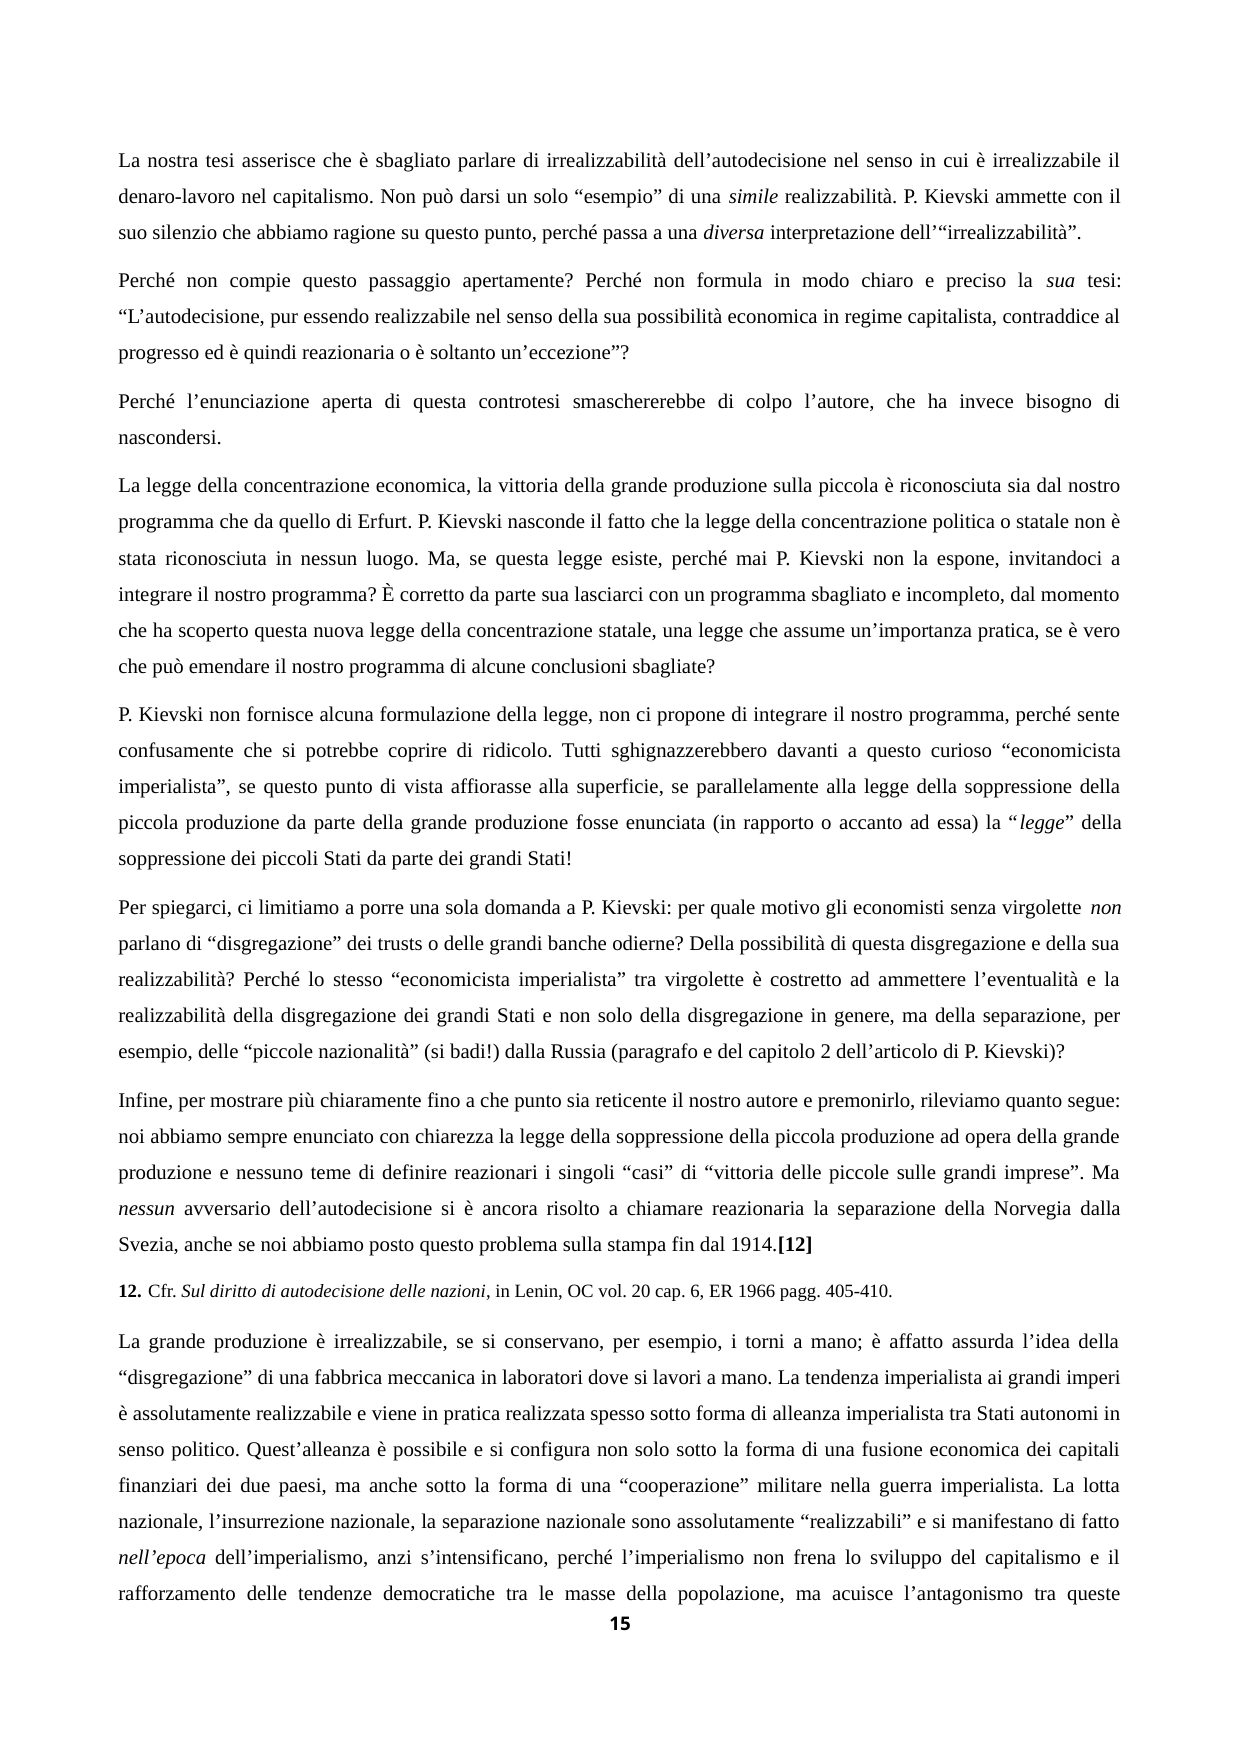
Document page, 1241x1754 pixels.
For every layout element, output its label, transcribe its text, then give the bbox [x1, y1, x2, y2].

text Infine, per mostrare più chiaramente fino a che punto sia reticente il nostro autore e premonirlo, rileviamo quanto segue: noi abbiamo sempre enunciato con chiarezza la legge della soppressione della piccola produzione ad opera della grande produzione e nessuno teme di definire reazionari i singoli “casi” di “vittoria delle piccole sulle grandi imprese”. Ma nessun avversario dell’autodecisione si è ancora risolto a chiamare reazionaria la separazione della Norvegia dalla Svezia, anche se noi abbiamo posto questo problema sulla stampa fin dal 1914.[12] [118, 1088, 1122, 1256]
text P. Kievski non fornisce alcuna formulazione della legge, non ci propone di integrare il nostro programma, perché sente confusamente che si potrebbe coprire di ridicolo. Tutti sghignazzerebbero davanti a questo curioso “economicista imperialista”, se questo punto di vista affiorasse alla superficie, se parallelamente alla legge della soppressione della piccola produzione da parte della grande produzione fosse enunciata (in rapporto o accanto ad essa) la “legge” della soppressione dei piccoli Stati da parte dei grandi Stati! [118, 702, 1122, 870]
text La nostra tesi asserisce che è sbagliato parlare di irrealizzabilità dell’autodecisione nel senso in cui è irrealizzabile il denaro-lavoro nel capitalismo. Non può darsi un solo “esempio” di una simile realizzabilità. P. Kievski ammette con il suo silenzio che abbiamo ragione su questo punto, perché passa a una diversa interpretazione dell’“irrealizzabilità”. [118, 148, 1122, 244]
text La grande produzione è irrealizzabile, se si conservano, per esempio, i torni a mano; è affatto assurda l’idea della “disgregazione” di una fabbrica meccanica in laboratori dove si lavori a mano. La tendenza imperialista ai grandi imperi è assolutamente realizzabile e viene in pratica realizzata spesso sotto forma di alleanza imperialista tra Stati autonomi in senso politico. Quest’alleanza è possibile e si configura non solo sotto la forma di una fusione economica dei capitali finanziari dei due paesi, ma anche sotto la forma di una “cooperazione” militare nella guerra imperialista. La lotta nazionale, l’insurrezione nazionale, la separazione nazionale sono assolutamente “realizzabili” e si manifestano di fatto nell’epoca dell’imperialismo, anzi s’intensificano, perché l’imperialismo non frena lo sviluppo del capitalismo e il rafforzamento delle tendenze democratiche tra le masse della popolazione, ma acuisce l’antagonismo tra queste [118, 1329, 1122, 1605]
text Perché l’enunciazione aperta di questa controtesi smaschererebbe di colpo l’autore, che ha invece bisogno di nascondersi. [118, 389, 1122, 449]
text La legge della concentrazione economica, la vittoria della grande produzione sulla piccola è riconosciuta sia dal nostro programma che da quello di Erfurt. P. Kievski nasconde il fatto che la legge della concentrazione politica o statale non è stata riconosciuta in nessun luogo. Ma, se questa legge esiste, perché mai P. Kievski non la espone, invitandoci a integrare il nostro programma? È corretto da parte sua lasciarci con un programma sbagliato e incompleto, dal momento che ha scoperto questa nuova legge della concentrazione statale, una legge che assume un’importanza pratica, se è vero che può emendare il nostro programma di alcune conclusioni sbagliate? [118, 473, 1122, 678]
text Per spiegarci, ci limitiamo a porre una sola domanda a P. Kievski: per quale motivo gli economisti senza virgolette non parlano di “disgregazione” dei trusts o delle grandi banche odierne? Della possibilità di questa disgregazione e della sua realizzabilità? Perché lo stesso “economicista imperialista” tra virgolette è costretto ad ammettere l’eventualità e la realizzabilità della disgregazione dei grandi Stati e non solo della disgregazione in genere, ma della separazione, per esempio, delle “piccole nazionalità” (si badi!) dalla Russia (paragrafo e del capitolo 2 dell’articolo di P. Kievski)? [118, 895, 1122, 1063]
text Perché non compie questo passaggio apertamente? Perché non formula in modo chiaro e preciso la sua tesi: “L’autodecisione, pur essendo realizzabile nel senso della sua possibilità economica in regime capitalista, contraddice al progresso ed è quindi reazionaria o è soltanto un’eccezione”? [118, 268, 1122, 364]
text 12. Cfr. Sul diritto di autodecisione delle nazioni, in Lenin, OC vol. 20 cap. 6, ER 1966 pagg. 405-410. [118, 1280, 1122, 1302]
